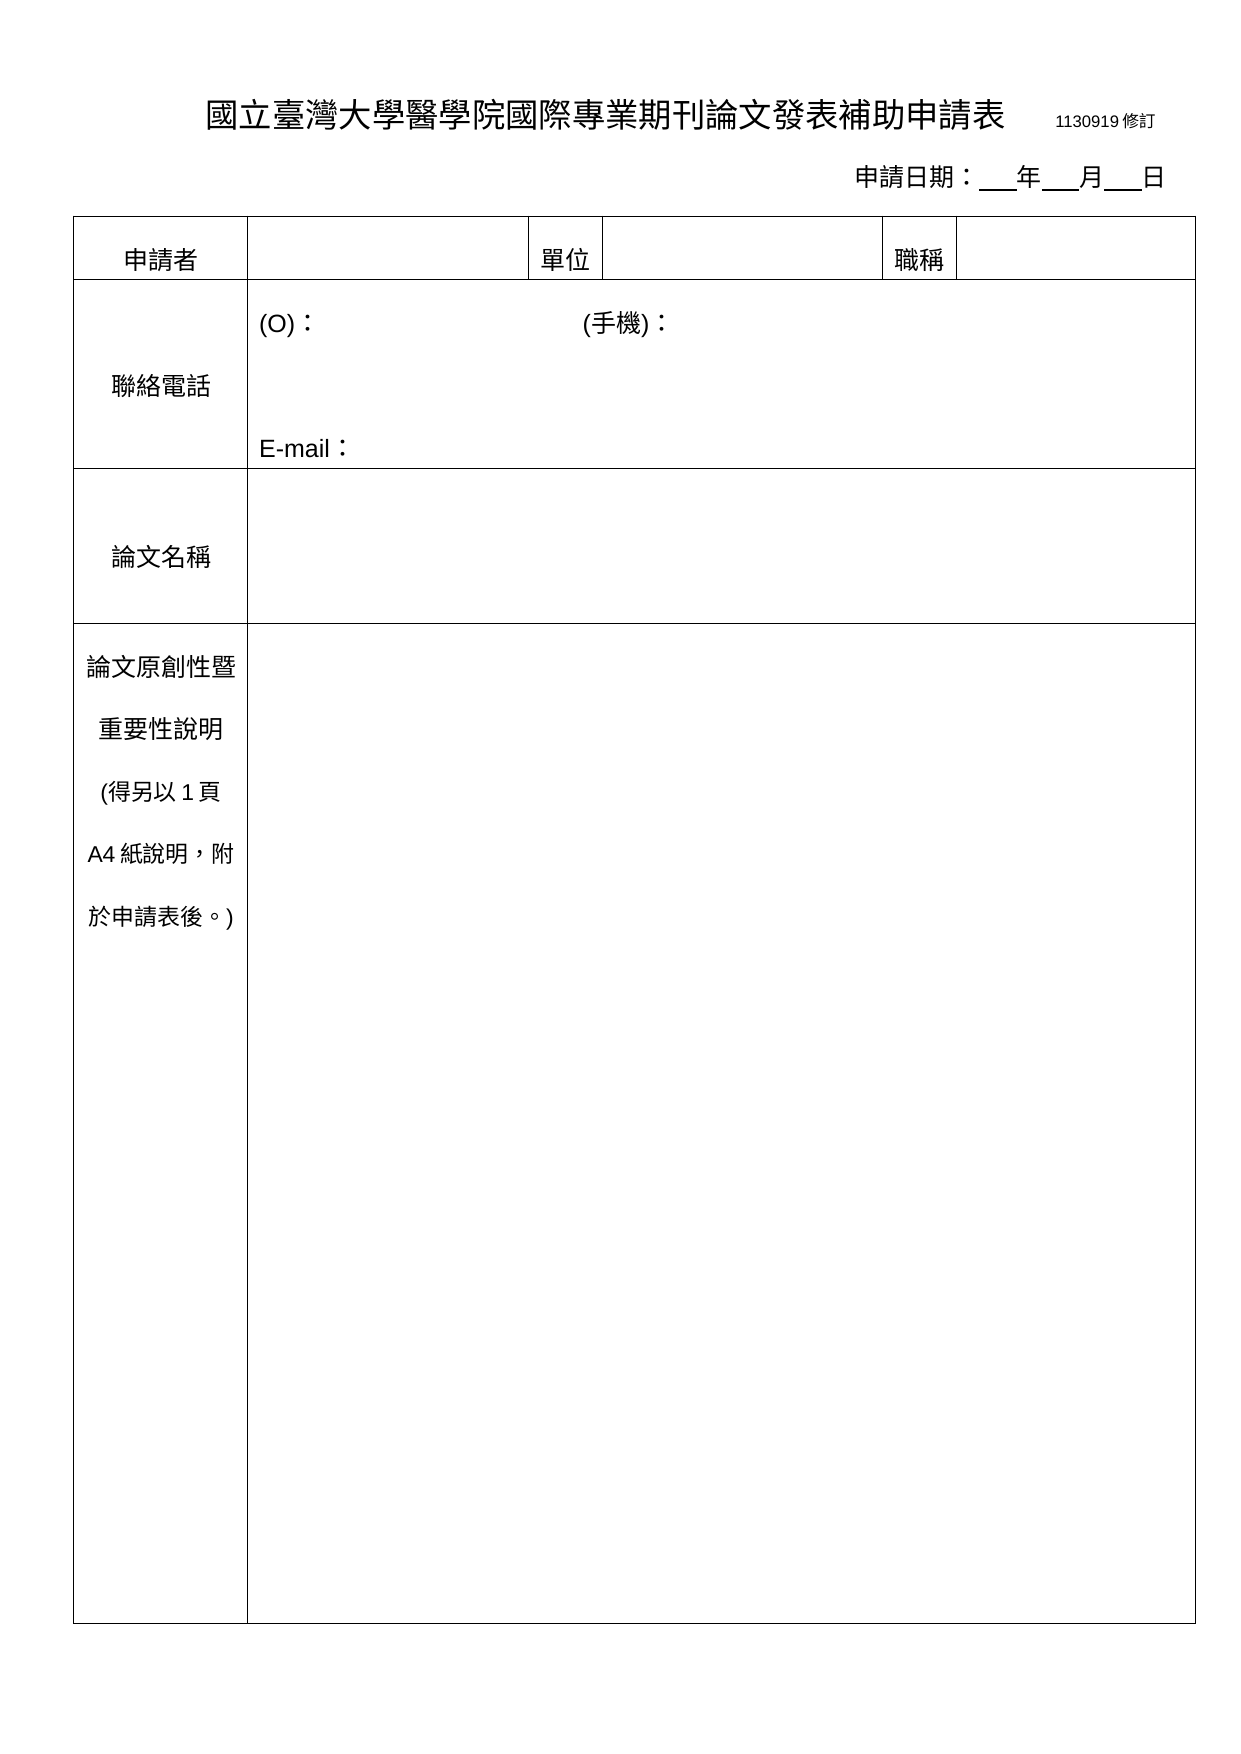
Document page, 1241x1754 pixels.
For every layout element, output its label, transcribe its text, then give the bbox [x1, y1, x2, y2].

text 申請日期： 年 月 日 [74, 134, 1167, 197]
table_cell 論文名稱 [74, 469, 247, 622]
table_cell [248, 624, 1195, 1623]
text 國立臺灣大學醫學院國際專業期刊論文發表補助申請表 1130919修訂 [74, 72, 1167, 134]
table_header [603, 217, 882, 279]
table_cell 論文原創性暨 重要性說明 (得另以1頁A4紙說明，附於申請表後。) [74, 624, 247, 1623]
table_cell (O)： (手機)： E-mail： [248, 280, 1195, 468]
table_header [957, 217, 1195, 279]
table_header 單位 [529, 217, 602, 279]
table_header 申請者 [74, 217, 247, 279]
table_cell 聯絡電話 [74, 280, 247, 468]
table_header 職稱 [883, 217, 956, 279]
table_cell [248, 469, 1195, 622]
table_header [248, 217, 528, 279]
